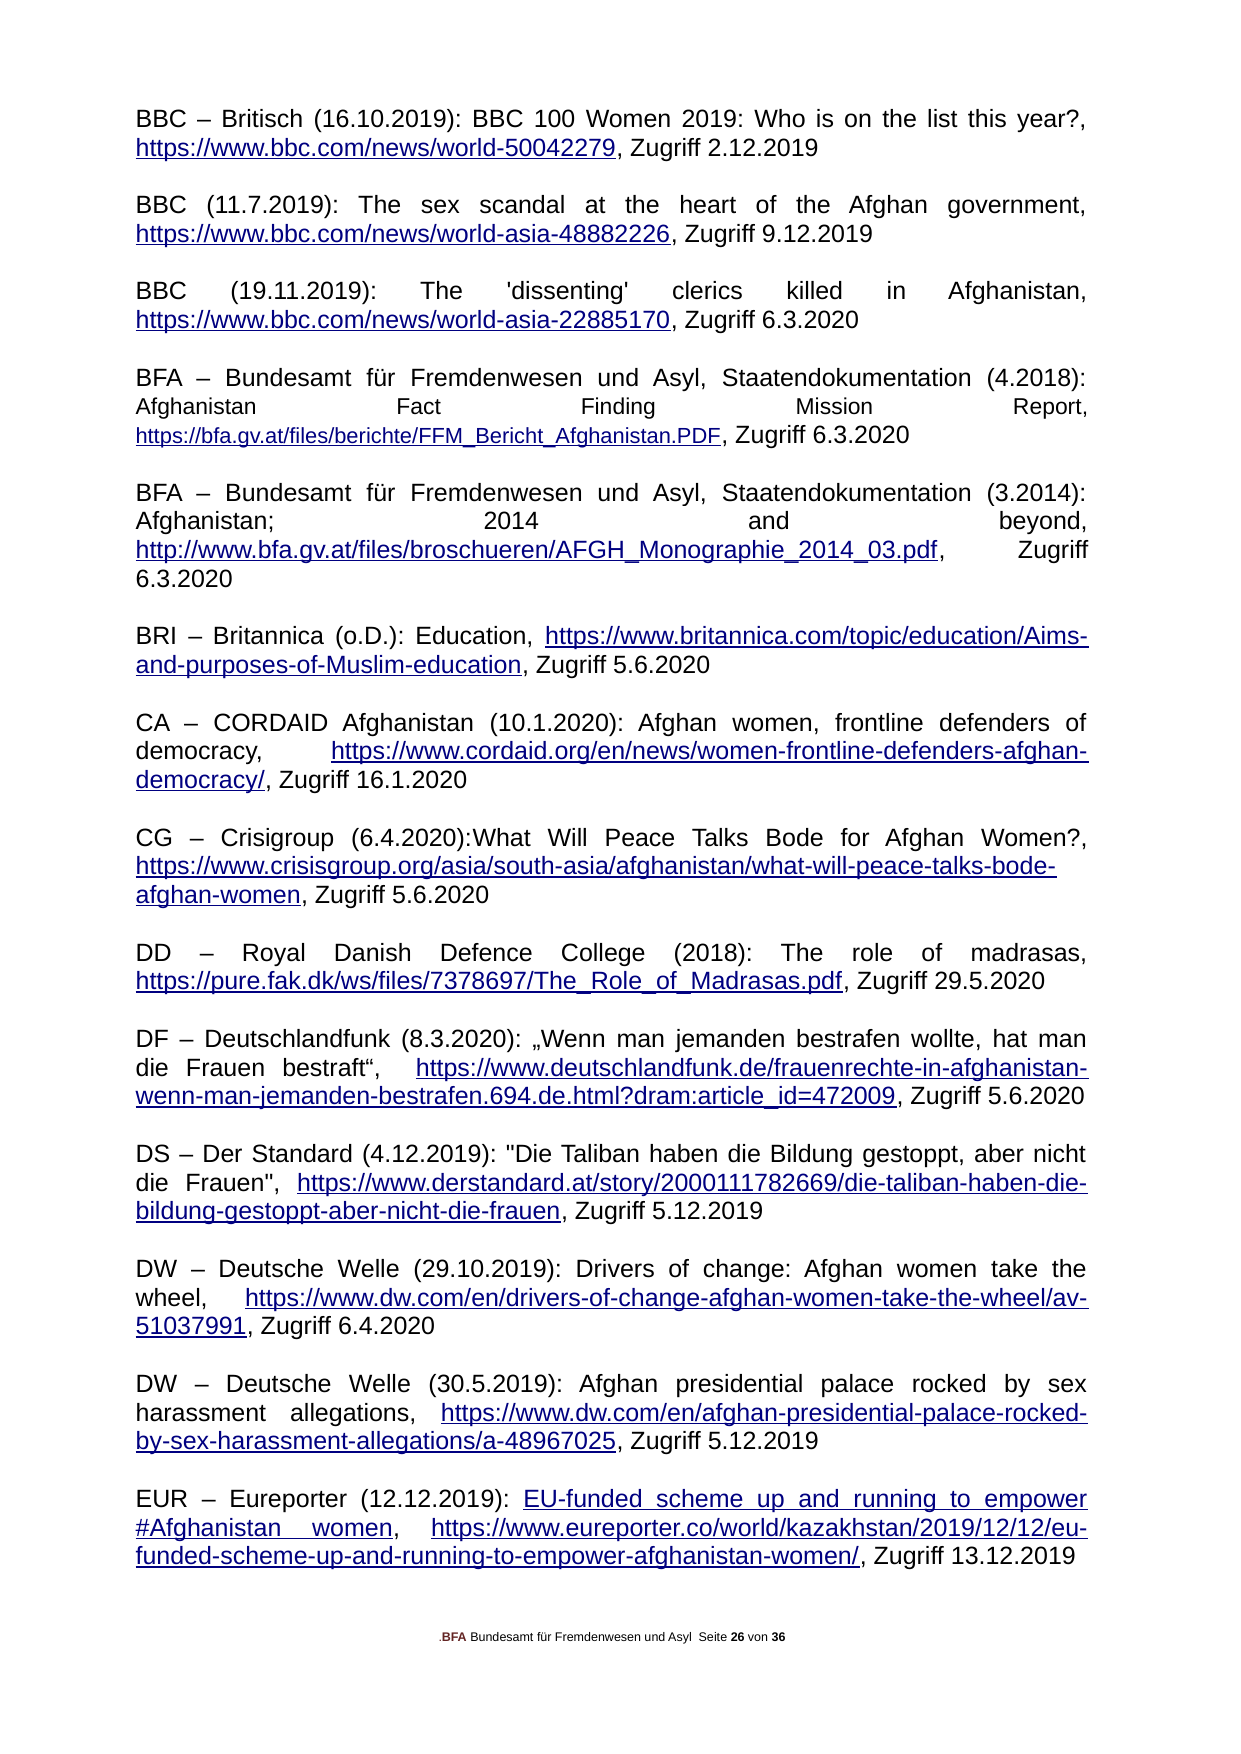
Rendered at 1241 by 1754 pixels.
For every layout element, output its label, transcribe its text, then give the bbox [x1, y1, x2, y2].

text CG – Crisigroup (6.4.2020):What Will Peace Talks Bode for Afghan Women?, https://www.crisisgroup.org/asia/south-asia/afghanistan/what-will-peace-talks-bode-afghan-women, Zugriff 5.6.2020 [135, 822, 1088, 909]
text BBC (19.11.2019): The 'dissenting' clerics killed in Afghanistan, https://www.bbc.com/news/world-asia-22885170, Zugriff 6.3.2020 [135, 276, 1088, 334]
text DF – Deutschlandfunk (8.3.2020): „Wenn man jemanden bestrafen wollte, hat man die Frauen bestraft“, https://www.deutschlandfunk.de/frauenrechte-in-afghanistan-wenn-man-jemanden-bestrafen.694.de.html?dram:article_id=472009, Zugriff 5.6.2020 [135, 1024, 1088, 1110]
text CA – CORDAID Afghanistan (10.1.2020): Afghan women, frontline defenders of democracy, https://www.cordaid.org/en/news/women-frontline-defenders-afghan-democracy/, Zugriff 16.1.2020 [135, 707, 1088, 794]
text BFA – Bundesamt für Fremdenwesen und Asyl, Staatendokumentation (4.2018): Afghanistan Fact Finding Mission Report, https://bfa.gv.at/files/berichte/FFM_Bericht_Afghanistan.PDF, Zugriff 6.3.2020 [135, 362, 1088, 449]
text DD – Royal Danish Defence College (2018): The role of madrasas, https://pure.fak.dk/ws/files/7378697/The_Role_of_Madrasas.pdf, Zugriff 29.5.2020 [135, 937, 1088, 995]
text DW – Deutsche Welle (29.10.2019): Drivers of change: Afghan women take the wheel, https://www.dw.com/en/drivers-of-change-afghan-women-take-the-wheel/av-51037991, Zugriff 6.4.2020 [135, 1254, 1088, 1340]
text DW – Deutsche Welle (30.5.2019): Afghan presidential palace rocked by sex harassment allegations, https://www.dw.com/en/afghan-presidential-palace-rocked-by-sex-harassment-allegations/a-48967025, Zugriff 5.12.2019 [135, 1369, 1088, 1455]
text EUR – Eureporter (12.12.2019): EU-funded scheme up and running to empower #Afghanistan women, https://www.eureporter.co/world/kazakhstan/2019/12/12/eu-funded-scheme-up-and-running-to-empower-afghanistan-women/, Zugriff 13.12.2019 [135, 1484, 1088, 1570]
text BBC – Britisch (16.10.2019): BBC 100 Women 2019: Who is on the list this year?, https://www.bbc.com/news/world-50042279, Zugriff 2.12.2019 [135, 104, 1088, 161]
text DS – Der Standard (4.12.2019): "Die Taliban haben die Bildung gestoppt, aber nicht die Frauen", https://www.derstandard.at/story/2000111782669/die-taliban-haben-die-bildung-gestoppt-aber-nicht-die-frauen, Zugriff 5.12.2019 [135, 1139, 1088, 1225]
text BFA – Bundesamt für Fremdenwesen und Asyl, Staatendokumentation (3.2014): Afghanistan; 2014 and beyond, http://www.bfa.gv.at/files/broschueren/AFGH_Monographie_2014_03.pdf, Zugriff 6.3.2020 [135, 477, 1088, 592]
text BRI – Britannica (o.D.): Education, https://www.britannica.com/topic/education/Aims-and-purposes-of-Muslim-education, Zugriff 5.6.2020 [135, 621, 1088, 679]
text BBC (11.7.2019): The sex scandal at the heart of the Afghan government, https://www.bbc.com/news/world-asia-48882226, Zugriff 9.12.2019 [135, 190, 1088, 247]
